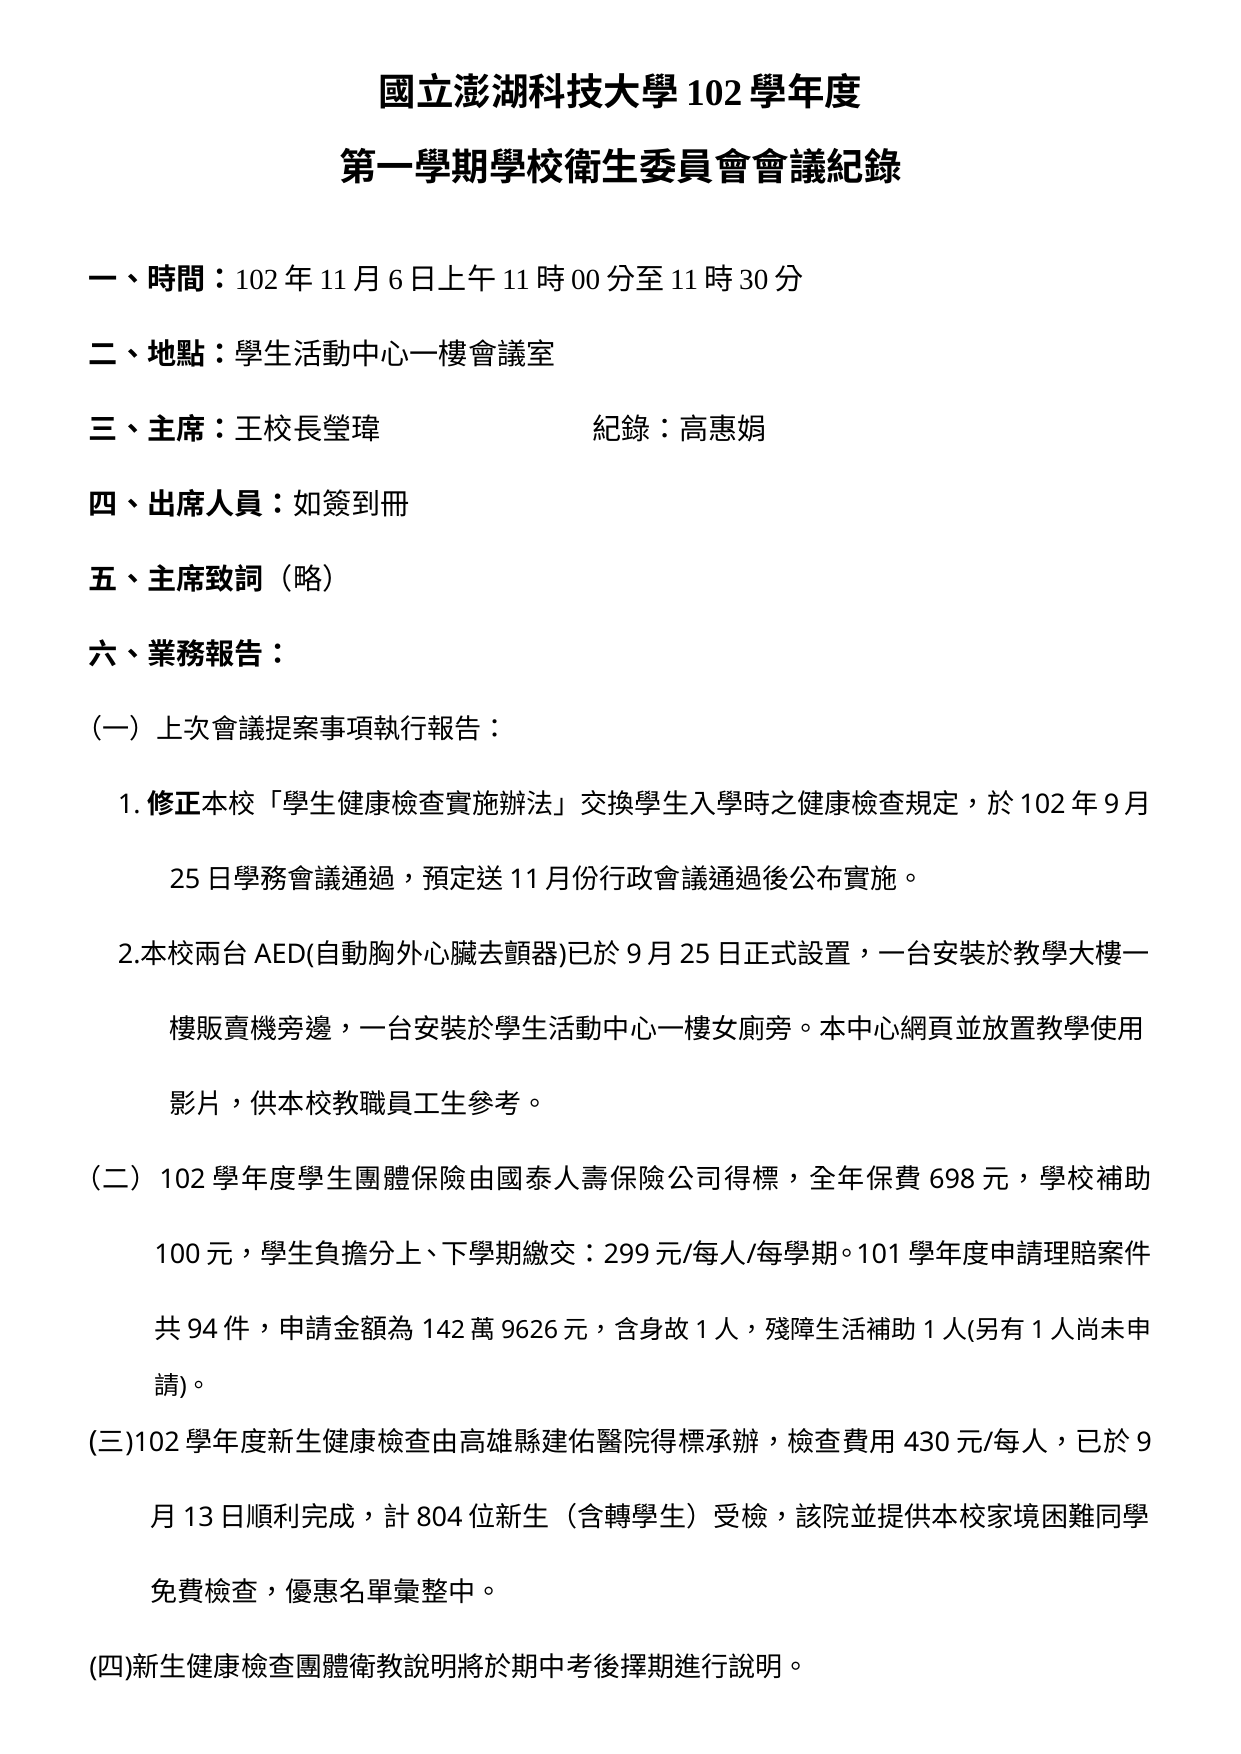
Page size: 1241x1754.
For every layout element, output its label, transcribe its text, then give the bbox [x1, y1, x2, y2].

text 三、主席：王校長瑩瑋 紀錄：高惠娟 [89, 389, 1152, 464]
text 五、主席致詞（略） [89, 539, 1152, 614]
text 2.本校兩台AED(自動胸外心臟去顫器)已於9月25日正式設置，一台安裝於教學大樓一樓販賣機旁邊，一台安裝於學生活動中心一樓女廁旁。本中心網頁並放置教學使用影片，供本校教職員工生參考。 [75, 914, 1152, 1139]
text (三)102學年度新生健康檢查由高雄縣建佑醫院得標承辦，檢查費用430元/每人，已於9月13日順利完成，計804位新生（含轉學生）受檢，該院並提供本校家境困難同學免費檢查，優惠名單彙整中。 [89, 1402, 1152, 1627]
text 國立澎湖科技大學102學年度 [89, 52, 1152, 127]
text 一、時間：102年11月6日上午11時00分至11時30分 [89, 239, 1152, 314]
text 四、出席人員：如簽到冊 [89, 464, 1152, 539]
text （一）上次會議提案事項執行報告： [75, 689, 1152, 764]
text 二、地點：學生活動中心一樓會議室 [89, 314, 1152, 389]
text 1. 修正本校「學生健康檢查實施辦法」交換學生入學時之健康檢查規定，於102年9月25日學務會議通過，預定送11月份行政會議通過後公布實施。 [75, 764, 1152, 914]
text 六、業務報告： [89, 614, 1152, 689]
text (四)新生健康檢查團體衛教說明將於期中考後擇期進行說明。 [89, 1627, 1152, 1702]
text （二）102學年度學生團體保險由國泰人壽保險公司得標，全年保費698元，學校補助100元，學生負擔分上、下學期繳交：299元/每人/每學期。101學年度申請理賠案件共94件，申請金額為142萬9626元，含身故1人，殘障生活補助1人(另有1人尚未申請)。 [74, 1139, 1152, 1402]
text 第一學期學校衛生委員會會議紀錄 [89, 127, 1152, 202]
